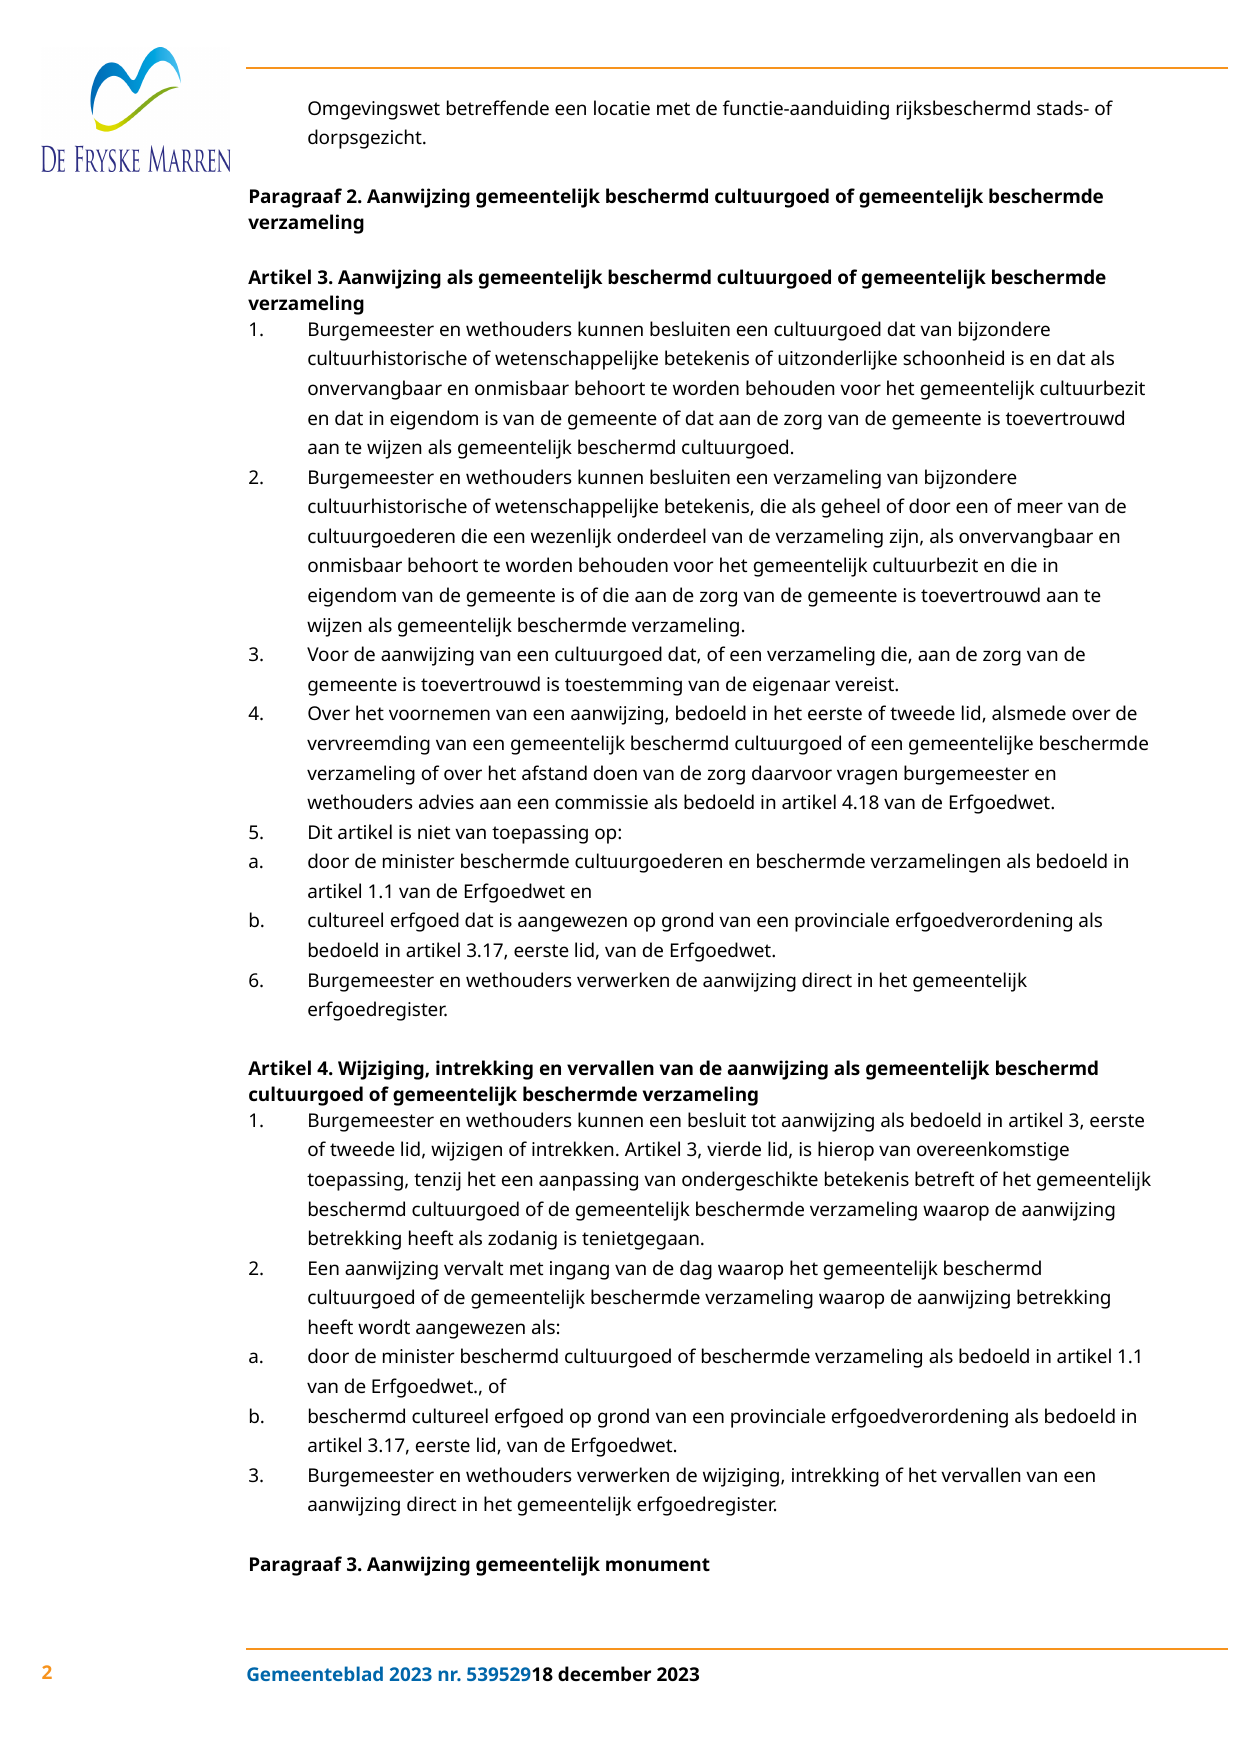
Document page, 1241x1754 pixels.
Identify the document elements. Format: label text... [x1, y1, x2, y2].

text Artikel 3. Aanwijzing als gemeentelijk beschermd cultuurgoed of gemeentelijk beschermde verzameling [248, 264, 1152, 316]
list Burgemeester en wethouders verwerken de wijziging, intrekking of het vervallen van een aanwijzing direct in het gemeentelijk erfgoedregister. [248, 1462, 1152, 1517]
list Een aanwijzing vervalt met ingang van de dag waarop het gemeentelijk beschermd cultuurgoed of de gemeentelijk beschermde verzameling waarop de aanwijzing betrekking heeft wordt aangewezen als: [248, 1255, 1152, 1340]
text Paragraaf 3. Aanwijzing gemeentelijk monument [248, 1551, 1152, 1577]
picture [41, 47, 231, 172]
list Dit artikel is niet van toepassing op: [248, 819, 1152, 845]
list Burgemeester en wethouders kunnen een besluit tot aanwijzing als bedoeld in artikel 3, eerste of tweede lid, wijzigen of intrekken. Artikel 3, vierde lid, is hierop van overeenkomstige toepassing, tenzij het een aanpassing van ondergeschikte betekenis betreft of het gemeentelijk beschermd cultuurgoed of de gemeentelijk beschermde verzameling waarop de aanwijzing betrekking heeft als zodanig is tenietgegaan. [248, 1107, 1152, 1251]
list Burgemeester en wethouders kunnen besluiten een cultuurgoed dat van bijzondere cultuurhistorische of wetenschappelijke betekenis of uitzonderlijke schoonheid is en dat als onvervangbaar en onmisbaar behoort te worden behouden voor het gemeentelijk cultuurbezit en dat in eigendom is van de gemeente of dat aan de zorg van de gemeente is toevertrouwd aan te wijzen als gemeentelijk beschermd cultuurgoed. [248, 316, 1152, 460]
list door de minister beschermde cultuurgoederen en beschermde verzamelingen als bedoeld in artikel 1.1 van de Erfgoedwet en [248, 848, 1152, 904]
list Over het voornemen van een aanwijzing, bedoeld in het eerste of tweede lid, alsmede over de vervreemding van een gemeentelijk beschermd cultuurgoed of een gemeentelijke beschermde verzameling of over het afstand doen van de zorg daarvoor vragen burgemeester en wethouders advies aan een commissie als bedoeld in artikel 4.18 van de Erfgoedwet. [248, 701, 1152, 815]
list door de minister beschermd cultuurgoed of beschermde verzameling als bedoeld in artikel 1.1 van de Erfgoedwet., of [248, 1344, 1152, 1399]
list cultureel erfgoed dat is aangewezen op grond van een provinciale erfgoedverordening als bedoeld in artikel 3.17, eerste lid, van de Erfgoedwet. [248, 908, 1152, 963]
list beschermd cultureel erfgoed op grond van een provinciale erfgoedverordening als bedoeld in artikel 3.17, eerste lid, van de Erfgoedwet. [248, 1403, 1152, 1458]
list Voor de aanwijzing van een cultuurgoed dat, of een verzameling die, aan de zorg van de gemeente is toevertrouwd is toestemming van de eigenaar vereist. [248, 641, 1152, 697]
list Omgevingswet betreffende een locatie met de functie-aanduiding rijksbeschermd stads- of dorpsgezicht. [248, 95, 1152, 150]
list Burgemeester en wethouders verwerken de aanwijzing direct in het gemeentelijk erfgoedregister. [248, 967, 1152, 1022]
text Paragraaf 2. Aanwijzing gemeentelijk beschermd cultuurgoed of gemeentelijk beschermde verzameling [248, 183, 1152, 235]
text Artikel 4. Wijziging, intrekking en vervallen van de aanwijzing als gemeentelijk beschermd cultuurgoed of gemeentelijk beschermde verzameling [248, 1056, 1152, 1107]
list Burgemeester en wethouders kunnen besluiten een verzameling van bijzondere cultuurhistorische of wetenschappelijke betekenis, die als geheel of door een of meer van de cultuurgoederen die een wezenlijk onderdeel van de verzameling zijn, als onvervangbaar en onmisbaar behoort te worden behouden voor het gemeentelijk cultuurbezit en die in eigendom van de gemeente is of die aan de zorg van de gemeente is toevertrouwd aan te wijzen als gemeentelijk beschermde verzameling. [248, 464, 1152, 638]
